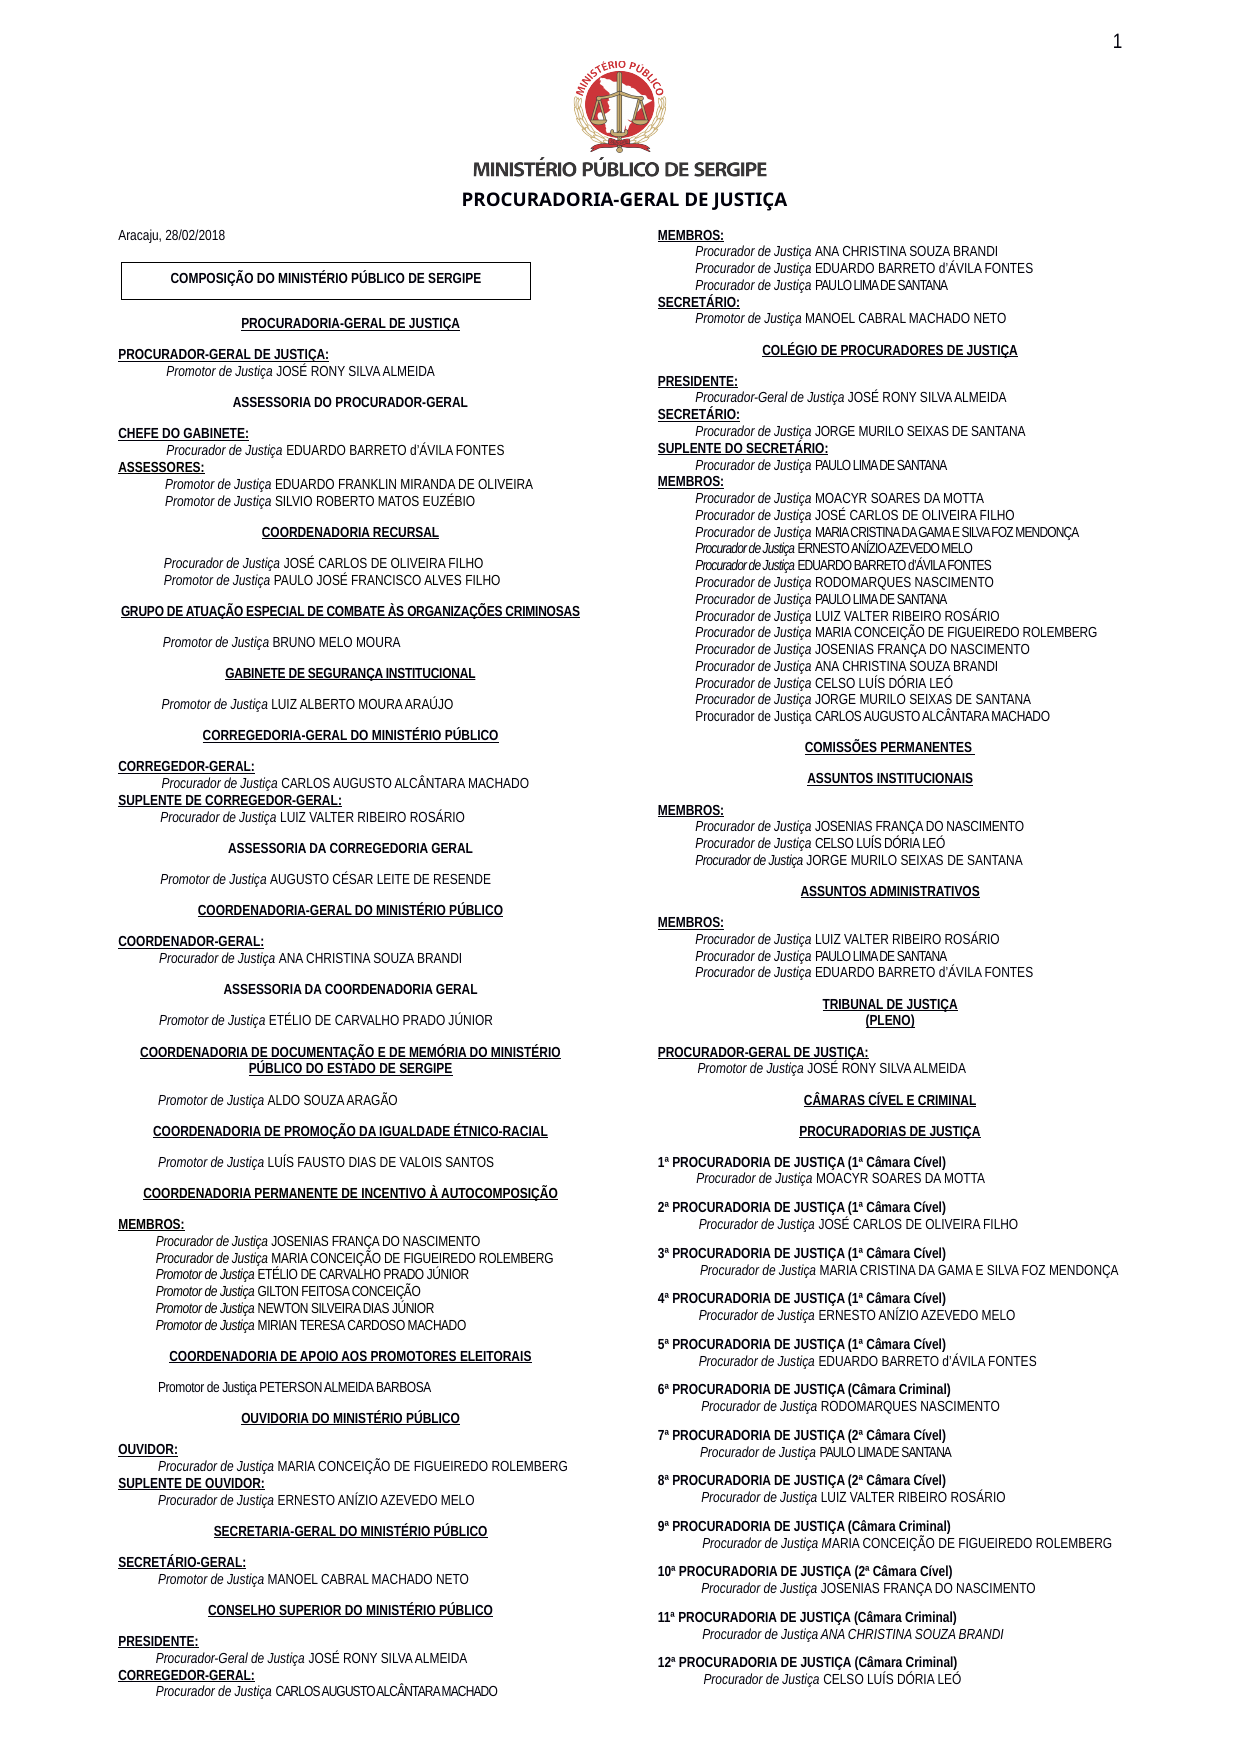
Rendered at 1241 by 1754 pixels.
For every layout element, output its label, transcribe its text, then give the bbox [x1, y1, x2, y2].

text MEMBROS: [658, 473, 1122, 490]
text Procurador de Justiça MARIA CRISTINA DA GAMA E SILVA FOZ MENDONÇA [659, 1261, 1122, 1278]
subtitle SECRETARIA-GERAL DO MINISTÉRIO PÚBLICO [118, 1522, 583, 1539]
text Promotor de Justiça NEWTON SILVEIRA DIAS JÚNIOR [118, 1300, 583, 1316]
text 5ª PROCURADORIA DE JUSTIÇA (1ª Câmara Cível) [658, 1336, 1122, 1352]
text Procurador de Justiça ANA CHRISTINA SOUZA BRANDI [658, 243, 1122, 260]
text Procurador-Geral de Justiça JOSÉ RONY SILVA ALMEIDA [658, 389, 1122, 406]
text Procurador de Justiça JOSÉ CARLOS DE OLIVEIRA FILHO [659, 1216, 1122, 1233]
text Promotor de Justiça LUÍS FAUSTO DIAS DE VALOIS SANTOS [118, 1153, 583, 1170]
text 12ª PROCURADORIA DE JUSTIÇA (Câmara Criminal) [658, 1654, 1122, 1671]
text MEMBROS: [118, 1216, 583, 1233]
subtitle Procurador de Justiça JOSENIAS FRANÇA DO NASCIMENTO [658, 641, 1122, 658]
text 9ª PROCURADORIA DE JUSTIÇA (Câmara Criminal) [658, 1518, 1122, 1534]
text Procurador de Justiça JORGE MURILO SEIXAS DE SANTANA [658, 691, 1122, 708]
text ASSUNTOS ADMINISTRATIVOS [658, 883, 1122, 899]
text Procurador de Justiça CELSO LUÍS DÓRIA LEÓ [659, 1671, 1122, 1688]
text Procurador de Justiça PAULO LIMA DE SANTANA [658, 456, 1122, 473]
text CORREGEDOR-GERAL: [118, 1666, 583, 1683]
text 2ª PROCURADORIA DE JUSTIÇA (1ª Câmara Cível) [658, 1199, 1122, 1216]
text GABINETE DE SEGURANÇA INSTITUCIONAL [118, 665, 583, 682]
text COORDENADORIA RECURSAL [118, 523, 583, 540]
text COORDENADORIA PERMANENTE DE INCENTIVO À AUTOCOMPOSIÇÃO [118, 1185, 583, 1201]
text Procurador de Justiça CARLOS AUGUSTO ALCÂNTARA MACHADO [118, 1683, 583, 1700]
text 8ª PROCURADORIA DE JUSTIÇA (2ª Câmara Cível) [658, 1472, 1122, 1489]
subtitle Aracaju, 28/02/2018 [118, 226, 583, 243]
subtitle CORREGEDOR-GERAL: [118, 758, 583, 775]
text ASSESSORIA DA CORREGEDORIA GERAL [118, 840, 583, 856]
text Procurador de Justiça LUIZ VALTER RIBEIRO ROSÁRIO [659, 1489, 1122, 1506]
text PRESIDENTE: [118, 1633, 583, 1649]
text Promotor de Justiça AUGUSTO CÉSAR LEITE DE RESENDE [118, 871, 583, 888]
text ASSESSORIA DO PROCURADOR-GERAL [118, 394, 583, 411]
text Procurador de Justiça ANA CHRISTINA SOUZA BRANDI [659, 1626, 1122, 1642]
text SECRETÁRIO: [658, 293, 1122, 310]
text Procurador de Justiça PAULO LIMA DE SANTANA [659, 1443, 1122, 1460]
subtitle Procurador de Justiça ANA CHRISTINA SOUZA BRANDI [118, 950, 583, 967]
text MEMBROS: [658, 914, 1122, 931]
picture [473, 61, 767, 179]
text Promotor de Justiça MIRIAN TERESA CARDOSO MACHADO [118, 1316, 583, 1333]
text 6ª PROCURADORIA DE JUSTIÇA (Câmara Criminal) [658, 1381, 1122, 1398]
text Promotor de Justiça LUIZ ALBERTO MOURA ARAÚJO [118, 696, 583, 713]
subtitle Procurador de Justiça ERNESTO ANÍZIO AZEVEDO MELO [118, 1491, 583, 1508]
text Promotor de Justiça EDUARDO FRANKLIN MIRANDA DE OLIVEIRA [118, 476, 583, 492]
text Promotor de Justiça ALDO SOUZA ARAGÃO [118, 1091, 583, 1108]
text COMISSÕES PERMANENTES [658, 739, 1122, 756]
subtitle Promotor de Justiça JOSÉ RONY SILVA ALMEIDA [118, 363, 583, 380]
text ASSESSORIA DA COORDENADORIA GERAL [118, 981, 583, 998]
subtitle Procurador de Justiça MARIA CONCEIÇÃO DE FIGUEIREDO ROLEMBERG [118, 1249, 583, 1266]
text MEMBROS: [658, 226, 1122, 243]
text Promotor de Justiça ETÉLIO DE CARVALHO PRADO JÚNIOR [118, 1266, 583, 1283]
subtitle COORDENADOR-GERAL: [118, 933, 583, 950]
text Procurador de Justiça ERNESTO ANÍZIO AZEVEDO MELO [661, 1307, 1122, 1324]
text Promotor de Justiça MANOEL CABRAL MACHADO NETO [658, 310, 1122, 327]
text PRESIDENTE: [658, 372, 1122, 389]
subtitle Procurador de Justiça LUIZ VALTER RIBEIRO ROSÁRIO [118, 808, 583, 825]
text Procurador de Justiça RODOMARQUES NASCIMENTO [658, 574, 1122, 591]
text Procurador de Justiça ANA CHRISTINA SOUZA BRANDI [658, 658, 1122, 674]
text PROCURADORIAS DE JUSTIÇA [658, 1122, 1122, 1139]
text Procurador de Justiça ERNESTO ANÍZIO AZEVEDO MELO [658, 540, 1122, 557]
subtitle Procurador de Justiça MARIA CONCEIÇÃO DE FIGUEIREDO ROLEMBERG [118, 1458, 583, 1474]
text Procurador de Justiça CARLOS AUGUSTO ALCÂNTARA MACHADO [658, 708, 1122, 725]
text 7ª PROCURADORIA DE JUSTIÇA (2ª Câmara Cível) [658, 1427, 1122, 1443]
subtitle OUVIDOR: [118, 1441, 583, 1458]
text CÂMARAS CÍVEL E CRIMINAL [658, 1091, 1122, 1108]
text Procurador de Justiça CELSO LUÍS DÓRIA LEÓ [658, 835, 1122, 852]
text Procurador de Justiça CELSO LUÍS DÓRIA LEÓ [658, 674, 1122, 691]
text Procurador-Geral de Justiça JOSÉ RONY SILVA ALMEIDA [118, 1649, 583, 1666]
text COORDENADORIA-GERAL DO MINISTÉRIO PÚBLICO [118, 902, 583, 919]
text Promotor de Justiça PAULO JOSÉ FRANCISCO ALVES FILHO [118, 571, 583, 588]
text COORDENADORIA DE PROMOÇÃO DA IGUALDADE ÉTNICO-RACIAL [118, 1122, 583, 1139]
text COMPOSIÇÃO DO MINISTÉRIO PÚBLICO DE SERGIPE [136, 269, 516, 286]
text Procurador de Justiça PAULO LIMA DE SANTANA [658, 277, 1122, 293]
text Promotor de Justiça GILTON FEITOSA CONCEIÇÃO [118, 1283, 583, 1300]
text GRUPO DE ATUAÇÃO ESPECIAL DE COMBATE ÀS ORGANIZAÇÕES CRIMINOSAS [118, 602, 583, 619]
text Procurador de Justiça JOSÉ CARLOS DE OLIVEIRA FILHO [118, 554, 583, 571]
subtitle PROCURADOR-GERAL DE JUSTIÇA: [118, 346, 583, 363]
text Procurador de Justiça EDUARDO BARRETO d’ÁVILA FONTES [658, 964, 1122, 981]
text Procurador de Justiça JOSÉ CARLOS DE OLIVEIRA FILHO [658, 507, 1122, 523]
text Procurador de Justiça JOSENIAS FRANÇA DO NASCIMENTO [658, 818, 1122, 835]
text Procurador de Justiça LUIZ VALTER RIBEIRO ROSÁRIO [658, 931, 1122, 947]
text 11ª PROCURADORIA DE JUSTIÇA (Câmara Criminal) [658, 1609, 1122, 1626]
text Suplente do SECRETÁRIO: [658, 439, 1122, 456]
text COORDENADORIA DE DOCUMENTAÇÃO E DE MEMÓRIA DO MINISTÉRIO PÚBLICO DO ESTADO DE SERGIPE [118, 1043, 583, 1077]
text 1ª PROCURADORIA DE JUSTIÇA (1ª Câmara Cível) [658, 1153, 1122, 1170]
subtitle PROCURADOR-GERAL DE JUSTIÇA: [658, 1043, 1122, 1060]
text Procurador de Justiça EDUARDO BARRETO d’ÁVILA FONTES [658, 260, 1122, 277]
text Procurador de Justiça MOACYR SOARES DA MOTTA [658, 490, 1122, 507]
subtitle Procurador de Justiça CARLOS AUGUSTO ALCÂNTARA MACHADO [118, 775, 583, 792]
text ASSUNTOS INSTITUCIONAIS [658, 770, 1122, 787]
text Procurador de Justiça EDUARDO BARRETO d’ÁVILA FONTES [659, 1352, 1122, 1369]
text MEMBROS: [658, 801, 1122, 818]
text COORDENADORIA DE APOIO AOS PROMOTORES ELEITORAIS [118, 1348, 583, 1364]
subtitle Procurador de Justiça JOSENIAS FRANÇA DO NASCIMENTO [118, 1233, 583, 1249]
text 3ª PROCURADORIA DE JUSTIÇA (1ª Câmara Cível) [658, 1244, 1122, 1261]
text Promotor de Justiça SILVIO ROBERTO MATOS EUZÉBIO [118, 492, 583, 509]
subtitle CONSELHO SUPERIOR DO MINISTÉRIO PÚBLICO [118, 1602, 583, 1618]
text Procurador de Justiça LUIZ VALTER RIBEIRO ROSÁRIO [658, 607, 1122, 624]
text Procurador de Justiça PAULO LIMA DE SANTANA [658, 947, 1122, 964]
text Procurador de Justiça EDUARDO BARRETO d’ÁVILA FONTES [658, 557, 1122, 574]
text Promotor de Justiça BRUNO MELO MOURA [118, 634, 583, 650]
text CHEFE DO GABINETE: [118, 425, 583, 442]
text Procurador de Justiça MARIA CONCEIÇÃO DE FIGUEIREDO ROLEMBERG [659, 1534, 1122, 1551]
text 10ª PROCURADORIA DE JUSTIÇA (2ª Câmara Cível) [658, 1563, 1122, 1580]
text Promotor de Justiça PETERSON ALMEIDA BARBOSA [118, 1379, 583, 1396]
subtitle Promotor de Justiça MANOEL CABRAL MACHADO NETO [118, 1570, 583, 1587]
text Procurador de Justiça JORGE MURILO SEIXAS DE SANTANA [658, 423, 1122, 439]
subtitle COLÉGIO DE PROCURADORES DE JUSTIÇA [658, 341, 1122, 358]
text TRIBUNAL DE JUSTIÇA [658, 995, 1122, 1012]
subtitle SUPLENTE DE OUVIDOR: [118, 1474, 583, 1491]
text Procurador de Justiça MARIA CRISTINA DA GAMA E SILVA FOZ MENDONÇA [658, 523, 1122, 540]
text Procurador de Justiça MOACYR SOARES DA MOTTA [659, 1170, 1122, 1187]
text Procurador de Justiça MARIA CONCEIÇÃO DE FIGUEIREDO ROLEMBERG [658, 624, 1122, 641]
text Procurador de Justiça RODOMARQUES NASCIMENTO [659, 1398, 1122, 1415]
text Procurador de Justiça EDUARDO BARRETO d’ÁVILA FONTES [118, 442, 583, 459]
text 4ª PROCURADORIA DE JUSTIÇA (1ª Câmara Cível) [658, 1290, 1122, 1307]
text Promotor de Justiça ETÉLIO DE CARVALHO PRADO JÚNIOR [118, 1012, 583, 1029]
text ASSESSORES: [118, 459, 583, 476]
subtitle Promotor de Justiça JOSÉ RONY SILVA ALMEIDA [659, 1060, 1122, 1077]
subtitle PROCURADORIA-GERAL DE JUSTIÇA [118, 315, 583, 332]
text Procurador de Justiça JOSENIAS FRANÇA DO NASCIMENTO [659, 1580, 1122, 1597]
text OUVIDORIA DO MINISTÉRIO PÚBLICO [118, 1410, 583, 1427]
text SECRETÁRIO: [658, 406, 1122, 423]
subtitle SUPLENTE DE CORREGEDOR-GERAL: [118, 792, 583, 808]
text Procurador de Justiça PAULO LIMA DE SANTANA [658, 591, 1122, 607]
subtitle SECRETÁRIO-GERAL: [118, 1554, 583, 1570]
text (PLENO) [658, 1012, 1122, 1029]
subtitle CORREGEDORIA-GERAL DO MINISTÉRIO PÚBLICO [118, 727, 583, 744]
text Procurador de Justiça JORGE MURILO SEIXAS DE SANTANA [658, 852, 1122, 868]
